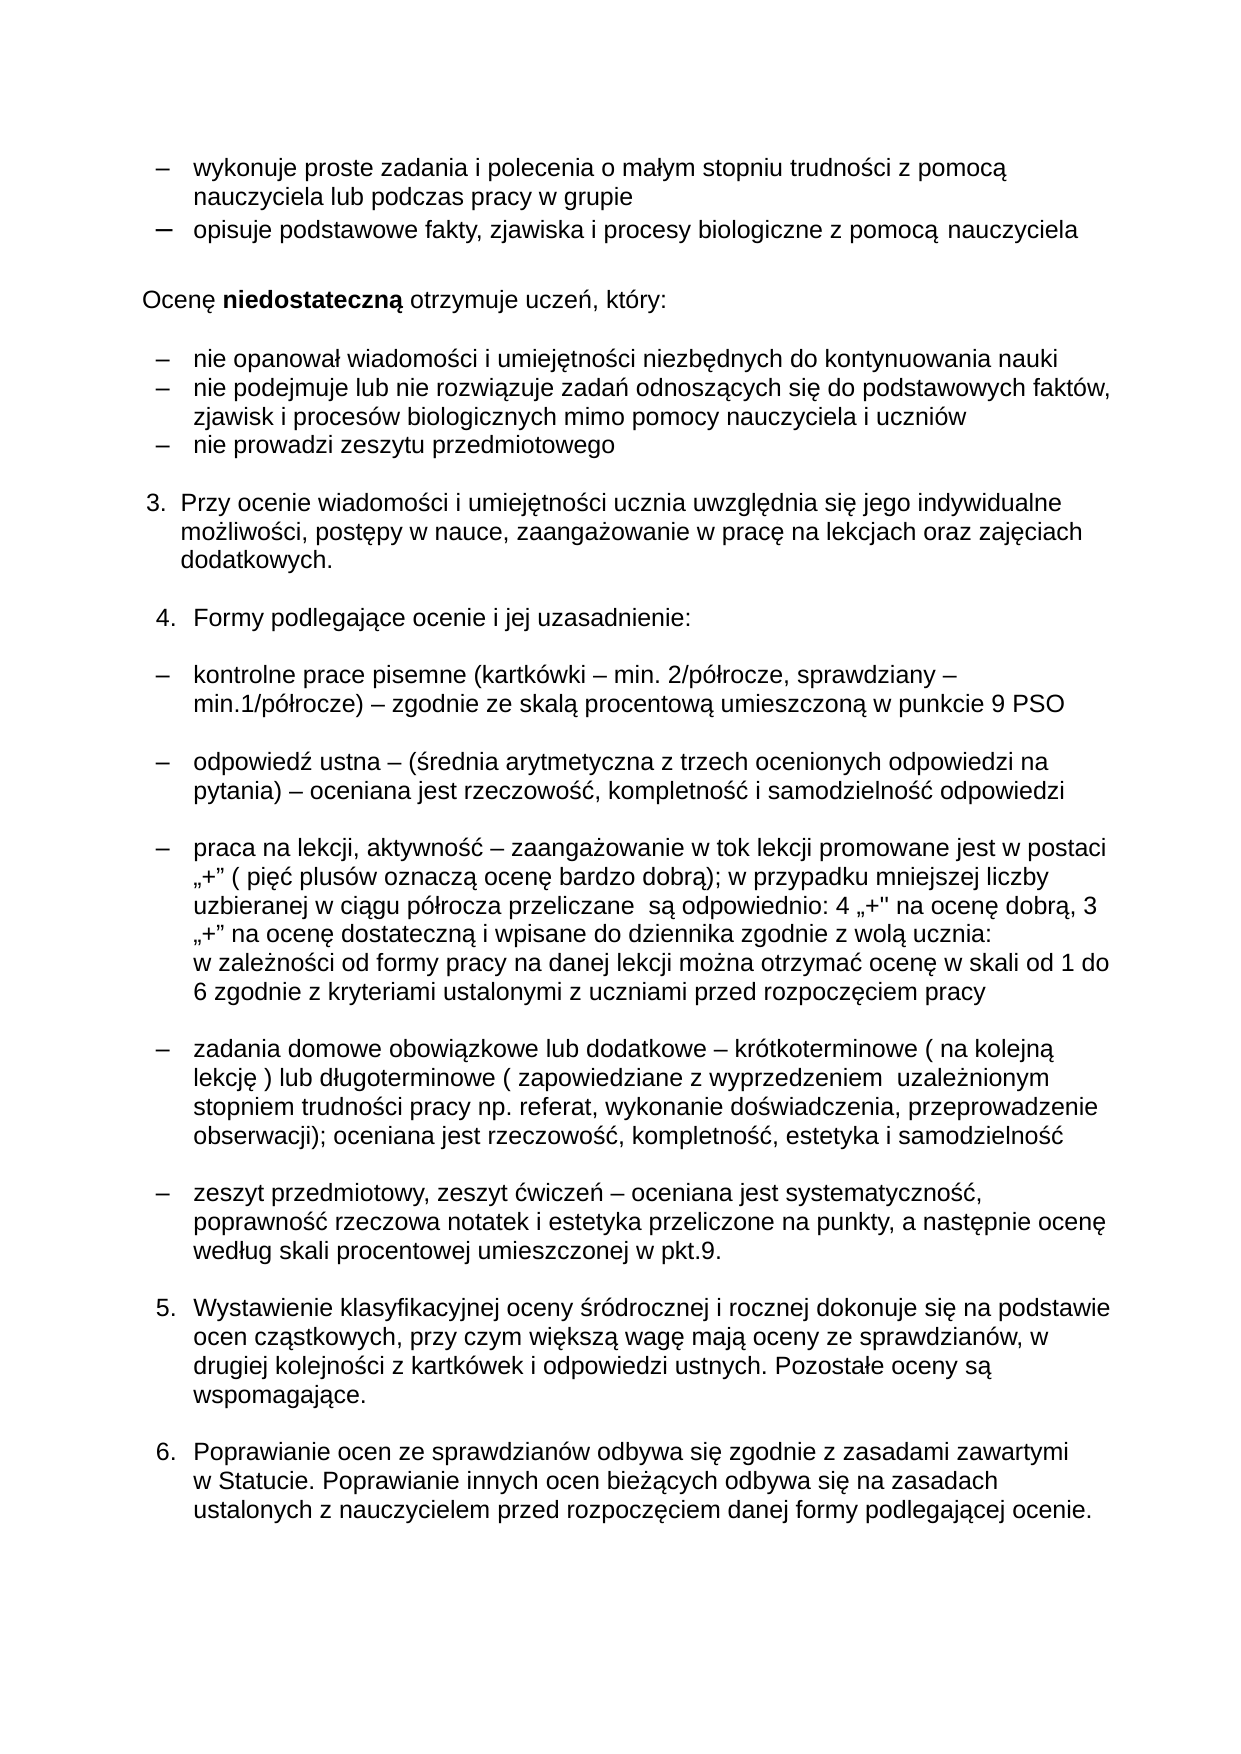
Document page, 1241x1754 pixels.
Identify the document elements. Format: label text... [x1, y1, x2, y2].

text Ocenę niedostateczną otrzymuje uczeń, który: [118, 280, 1122, 315]
list Formy podlegające ocenie i jej uzasadnienie: [156, 603, 1122, 632]
list Poprawianie ocen ze sprawdzianów odbywa się zgodnie z zasadami zawartymi w Statucie. Poprawianie innych ocen bieżących odbywa się na zasadach ustalonych z nauczycielem przed rozpoczęciem danej formy podlegającej ocenie. [156, 1437, 1122, 1523]
list wykonuje proste zadania i polecenia o małym stopniu trudności z pomocą nauczyciela lub podczas pracy w grupie [156, 153, 1122, 211]
list praca na lekcji, aktywność – zaangażowanie w tok lekcji promowane jest w postaci „+” ( pięć plusów oznaczą ocenę bardzo dobrą); w przypadku mniejszej liczby uzbieranej w ciągu półrocza przeliczane są odpowiednio: 4 „+'' na ocenę dobrą, 3 „+” na ocenę dostateczną i wpisane do dziennika zgodnie z wolą ucznia: w zależności od formy pracy na danej lekcji można otrzymać ocenę w skali od 1 do 6 zgodnie z kryteriami ustalonymi z uczniami przed rozpoczęciem pracy [156, 833, 1122, 1006]
list Wystawienie klasyfikacyjnej oceny śródrocznej i rocznej dokonuje się na podstawie ocen cząstkowych, przy czym większą wagę mają oceny ze sprawdzianów, w drugiej kolejności z kartkówek i odpowiedzi ustnych. Pozostałe oceny są wspomagające. [156, 1293, 1122, 1408]
text 3. Przy ocenie wiadomości i umiejętności ucznia uwzględnia się jego indywidualne [118, 488, 1122, 517]
list nie opanował wiadomości i umiejętności niezbędnych do kontynuowania nauki [156, 344, 1122, 373]
list odpowiedź ustna – (średnia arytmetyczna z trzech ocenionych odpowiedzi na pytania) – oceniana jest rzeczowość, kompletność i samodzielność odpowiedzi [156, 747, 1122, 804]
text dodatkowych. [118, 545, 1122, 574]
list zeszyt przedmiotowy, zeszyt ćwiczeń – oceniana jest systematyczność, poprawność rzeczowa notatek i estetyka przeliczone na punkty, a następnie ocenę według skali procentowej umieszczonej w pkt.9. [156, 1178, 1122, 1265]
list opisuje podstawowe fakty, zjawiska i procesy biologiczne z pomocą nauczyciela [156, 211, 1122, 246]
list kontrolne prace pisemne (kartkówki – min. 2/półrocze, sprawdziany – min.1/półrocze) – zgodnie ze skalą procentową umieszczoną w punkcie 9 PSO [156, 660, 1122, 718]
text możliwości, postępy w nauce, zaangażowanie w pracę na lekcjach oraz zajęciach [118, 517, 1122, 545]
list nie prowadzi zeszytu przedmiotowego [156, 430, 1122, 459]
list nie podejmuje lub nie rozwiązuje zadań odnoszących się do podstawowych faktów, zjawisk i procesów biologicznych mimo pomocy nauczyciela i uczniów [156, 373, 1122, 430]
list zadania domowe obowiązkowe lub dodatkowe – krótkoterminowe ( na kolejną lekcję ) lub długoterminowe ( zapowiedziane z wyprzedzeniem uzależnionym stopniem trudności pracy np. referat, wykonanie doświadczenia, przeprowadzenie obserwacji); oceniana jest rzeczowość, kompletność, estetyka i samodzielność [156, 1034, 1122, 1149]
